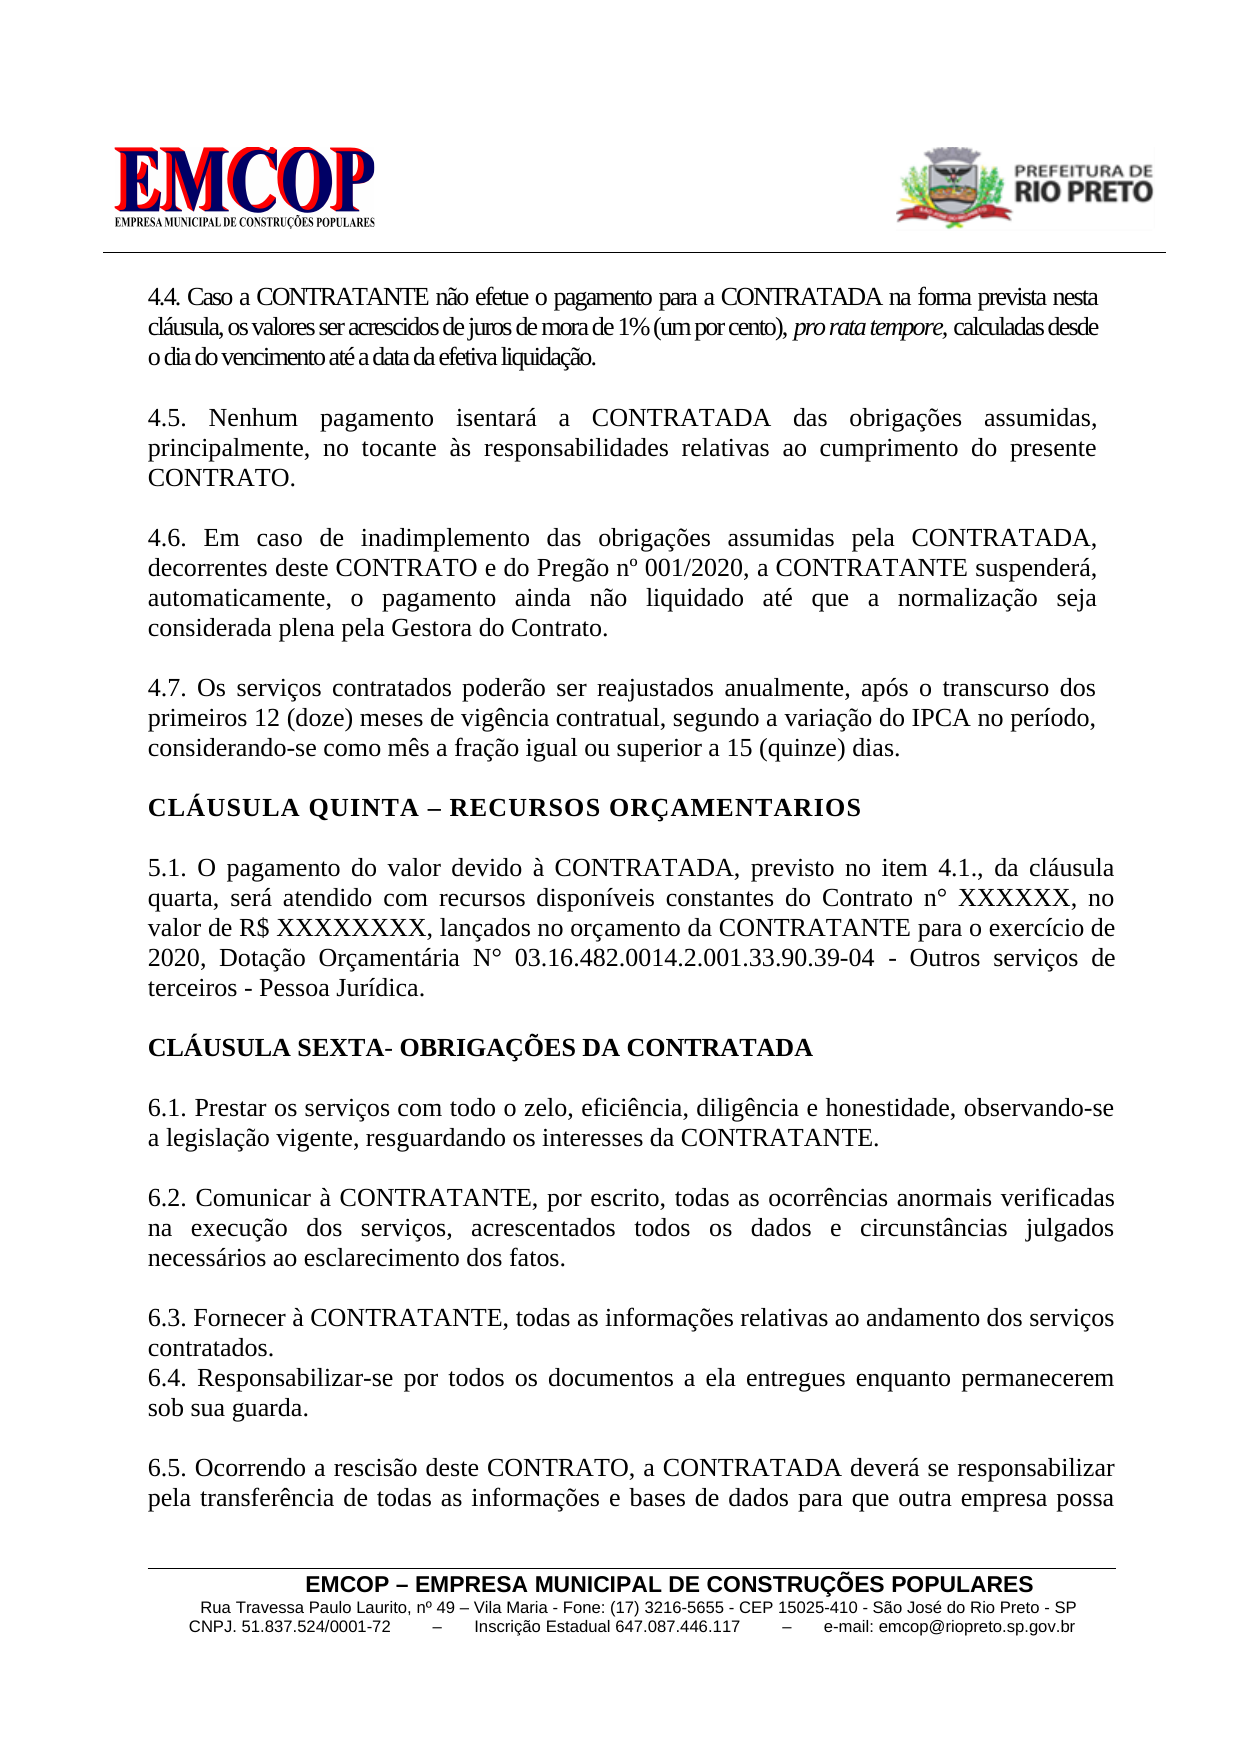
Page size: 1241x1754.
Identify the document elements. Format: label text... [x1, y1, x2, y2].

text CLÁUSULA SEXTA- OBRIGAÇÕES DA CONTRATADA [148, 1032, 1116, 1062]
text 4.7. Os serviços contratados poderão ser reajustados anualmente, após o transcurso dos primeiros 12 (doze) meses de vigência contratual, segundo a variação do IPCA no período, considerando-se como mês a fração igual ou superior a 15 (quinze) dias. [148, 672, 1097, 762]
text 6.1. Prestar os serviços com todo o zelo, eficiência, diligência e honestidade, observando-se a legislação vigente, resguardando os interesses da CONTRATANTE. [148, 1092, 1116, 1152]
text 6.5. Ocorrendo a rescisão deste CONTRATO, a CONTRATADA deverá se responsabilizar pela transferência de todas as informações e bases de dados para que outra empresa possa [148, 1452, 1116, 1512]
text CLÁUSULA QUINTA – RECURSOS ORÇAMENTARIOS [148, 792, 1097, 822]
text 6.3. Fornecer à CONTRATANTE, todas as informações relativas ao andamento dos serviços contratados. [148, 1302, 1116, 1362]
text 4.4. Caso a CONTRATANTE não efetue o pagamento para a CONTRATADA na forma prevista nesta cláusula, os valores ser acrescidos de juros de mora de 1% (um por cento), pro rata tempore, calculadas desde o dia do vencimento até a data da efetiva liquidação. [148, 281, 1099, 371]
picture [114, 147, 375, 230]
text 6.4. Responsabilizar-se por todos os documentos a ela entregues enquanto permanecerem sob sua guarda. [148, 1362, 1116, 1422]
text 4.6. Em caso de inadimplemento das obrigações assumidas pela CONTRATADA, decorrentes deste CONTRATO e do Pregão nº 001/2020, a CONTRATANTE suspenderá, automaticamente, o pagamento ainda não liquidado até que a normalização seja considerada plena pela Gestora do Contrato. [148, 522, 1099, 642]
picture [896, 147, 1156, 232]
text 4.5. Nenhum pagamento isentará a CONTRATADA das obrigações assumidas, principalmente, no tocante às responsabilidades relativas ao cumprimento do presente CONTRATO. [148, 402, 1099, 492]
text 6.2. Comunicar à CONTRATANTE, por escrito, todas as ocorrências anormais verificadas na execução dos serviços, acrescentados todos os dados e circunstâncias julgados necessários ao esclarecimento dos fatos. [148, 1182, 1116, 1272]
text 5.1. O pagamento do valor devido à CONTRATADA, previsto no item 4.1., da cláusula quarta, será atendido com recursos disponíveis constantes do Contrato n° XXXXXX, no valor de R$ XXXXXXXX, lançados no orçamento da CONTRATANTE para o exercício de 2020, Dotação Orçamentária N° 03.16.482.0014.2.001.33.90.39-04 - Outros serviços de terceiros - Pessoa Jurídica. [148, 852, 1116, 1002]
